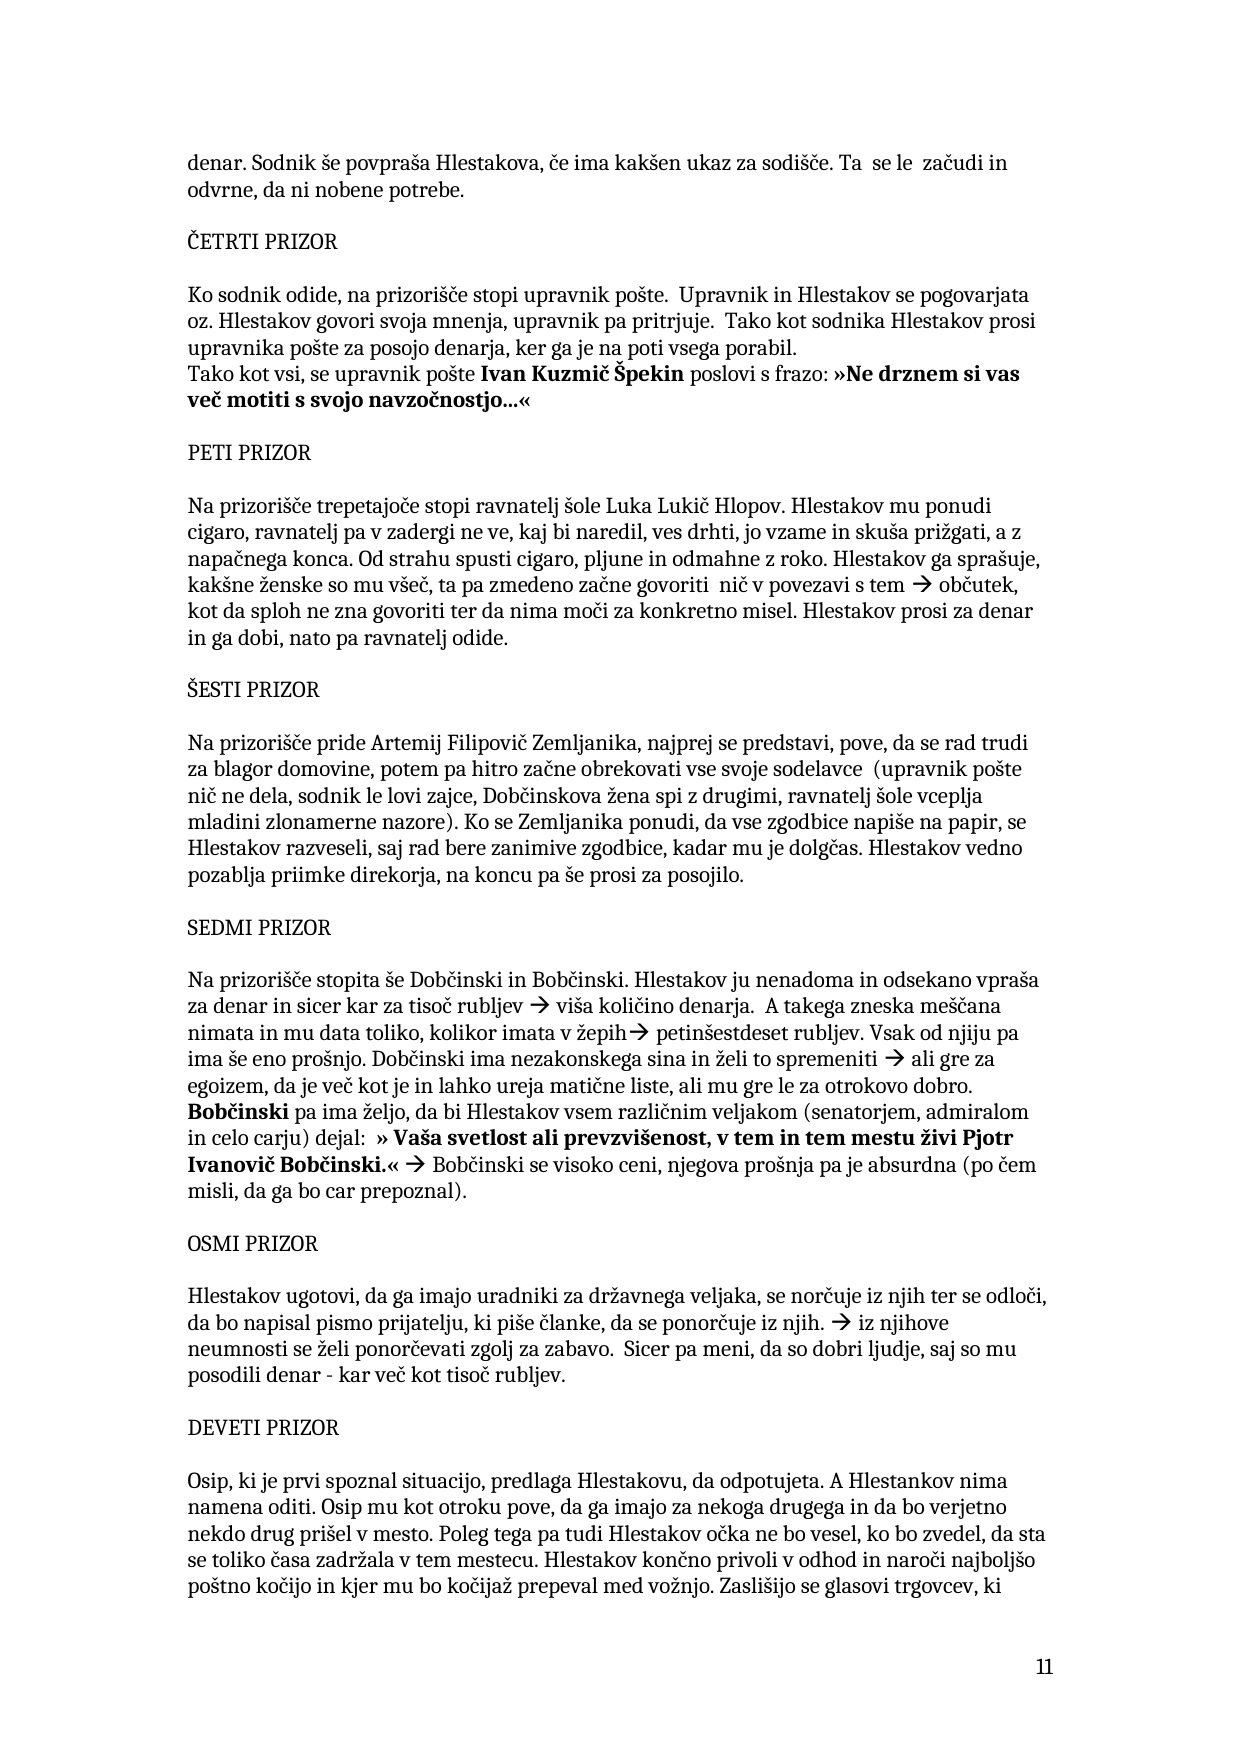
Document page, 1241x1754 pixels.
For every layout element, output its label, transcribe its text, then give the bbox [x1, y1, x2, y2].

text OSMI PRIZOR [187, 1231, 1053, 1257]
text DEVETI PRIZOR [187, 1415, 1053, 1441]
text Na prizorišče trepetajoče stopi ravnatelj šole Luka Lukič Hlopov. Hlestakov mu ponudi cigaro, ravnatelj pa v zadergi ne ve, kaj bi naredil, ves drhti, jo vzame in skuša prižgati, a z napačnega konca. Od strahu spusti cigaro, pljune in odmahne z roko. Hlestakov ga sprašuje, kakšne ženske so mu všeč, ta pa zmedeno začne govoriti nič v povezavi s tem  občutek, kot da sploh ne zna govoriti ter da nima moči za konkretno misel. Hlestakov prosi za denar in ga dobi, nato pa ravnatelj odide. [187, 493, 1053, 651]
text ČETRTI PRIZOR [187, 229, 1053, 255]
text Hlestakov ugotovi, da ga imajo uradniki za državnega veljaka, se norčuje iz njih ter se odloči, da bo napisal pismo prijatelju, ki piše članke, da se ponorčuje iz njih.  iz njihove neumnosti se želi ponorčevati zgolj za zabavo. Sicer pa meni, da so dobri ljudje, saj so mu posodili denar - kar več kot tisoč rubljev. [187, 1283, 1053, 1389]
text Na prizorišče stopita še Dobčinski in Bobčinski. Hlestakov ju nenadoma in odsekano vpraša za denar in sicer kar za tisoč rubljev  viša količino denarja. A takega zneska meščana nimata in mu data toliko, kolikor imata v žepih petinšestdeset rubljev. Vsak od njiju pa ima še eno prošnjo. Dobčinski ima nezakonskega sina in želi to spremeniti  ali gre za egoizem, da je več kot je in lahko ureja matične liste, ali mu gre le za otrokovo dobro. [187, 967, 1053, 1099]
text Osip, ki je prvi spoznal situacijo, predlaga Hlestakovu, da odpotujeta. A Hlestankov nima namena oditi. Osip mu kot otroku pove, da ga imajo za nekoga drugega in da bo verjetno nekdo drug prišel v mesto. Poleg tega pa tudi Hlestakov očka ne bo vesel, ko bo zvedel, da sta se toliko časa zadržala v tem mestecu. Hlestakov končno privoli v odhod in naroči najboljšo poštno kočijo in kjer mu bo kočijaž prepeval med vožnjo. Zaslišijo se glasovi trgovcev, ki [187, 1468, 1053, 1599]
text ŠESTI PRIZOR [187, 677, 1053, 703]
text denar. Sodnik še povpraša Hlestakova, če ima kakšen ukaz za sodišče. Ta se le začudi in odvrne, da ni nobene potrebe. [187, 150, 1053, 203]
text Bobčinski pa ima željo, da bi Hlestakov vsem različnim veljakom (senatorjem, admiralom in celo carju) dejal: » Vaša svetlost ali prevzvišenost, v tem in tem mestu živi Pjotr Ivanovič Bobčinski.«  Bobčinski se visoko ceni, njegova prošnja pa je absurdna (po čem misli, da ga bo car prepoznal). [187, 1099, 1053, 1204]
text PETI PRIZOR [187, 440, 1053, 466]
text SEDMI PRIZOR [187, 914, 1053, 941]
text Tako kot vsi, se upravnik pošte Ivan Kuzmič Špekin poslovi s frazo: »Ne drznem si vas več motiti s svojo navzočnostjo...« [187, 361, 1053, 413]
text Na prizorišče pride Artemij Filipovič Zemljanika, najprej se predstavi, pove, da se rad trudi za blagor domovine, potem pa hitro začne obrekovati vse svoje sodelavce (upravnik pošte nič ne dela, sodnik le lovi zajce, Dobčinskova žena spi z drugimi, ravnatelj šole vceplja mladini zlonamerne nazore). Ko se Zemljanika ponudi, da vse zgodbice napiše na papir, se Hlestakov razveseli, saj rad bere zanimive zgodbice, kadar mu je dolgčas. Hlestakov vedno pozablja priimke direkorja, na koncu pa še prosi za posojilo. [187, 730, 1053, 888]
text Ko sodnik odide, na prizorišče stopi upravnik pošte. Upravnik in Hlestakov se pogovarjata oz. Hlestakov govori svoja mnenja, upravnik pa pritrjuje. Tako kot sodnika Hlestakov prosi upravnika pošte za posojo denarja, ker ga je na poti vsega porabil. [187, 282, 1053, 361]
